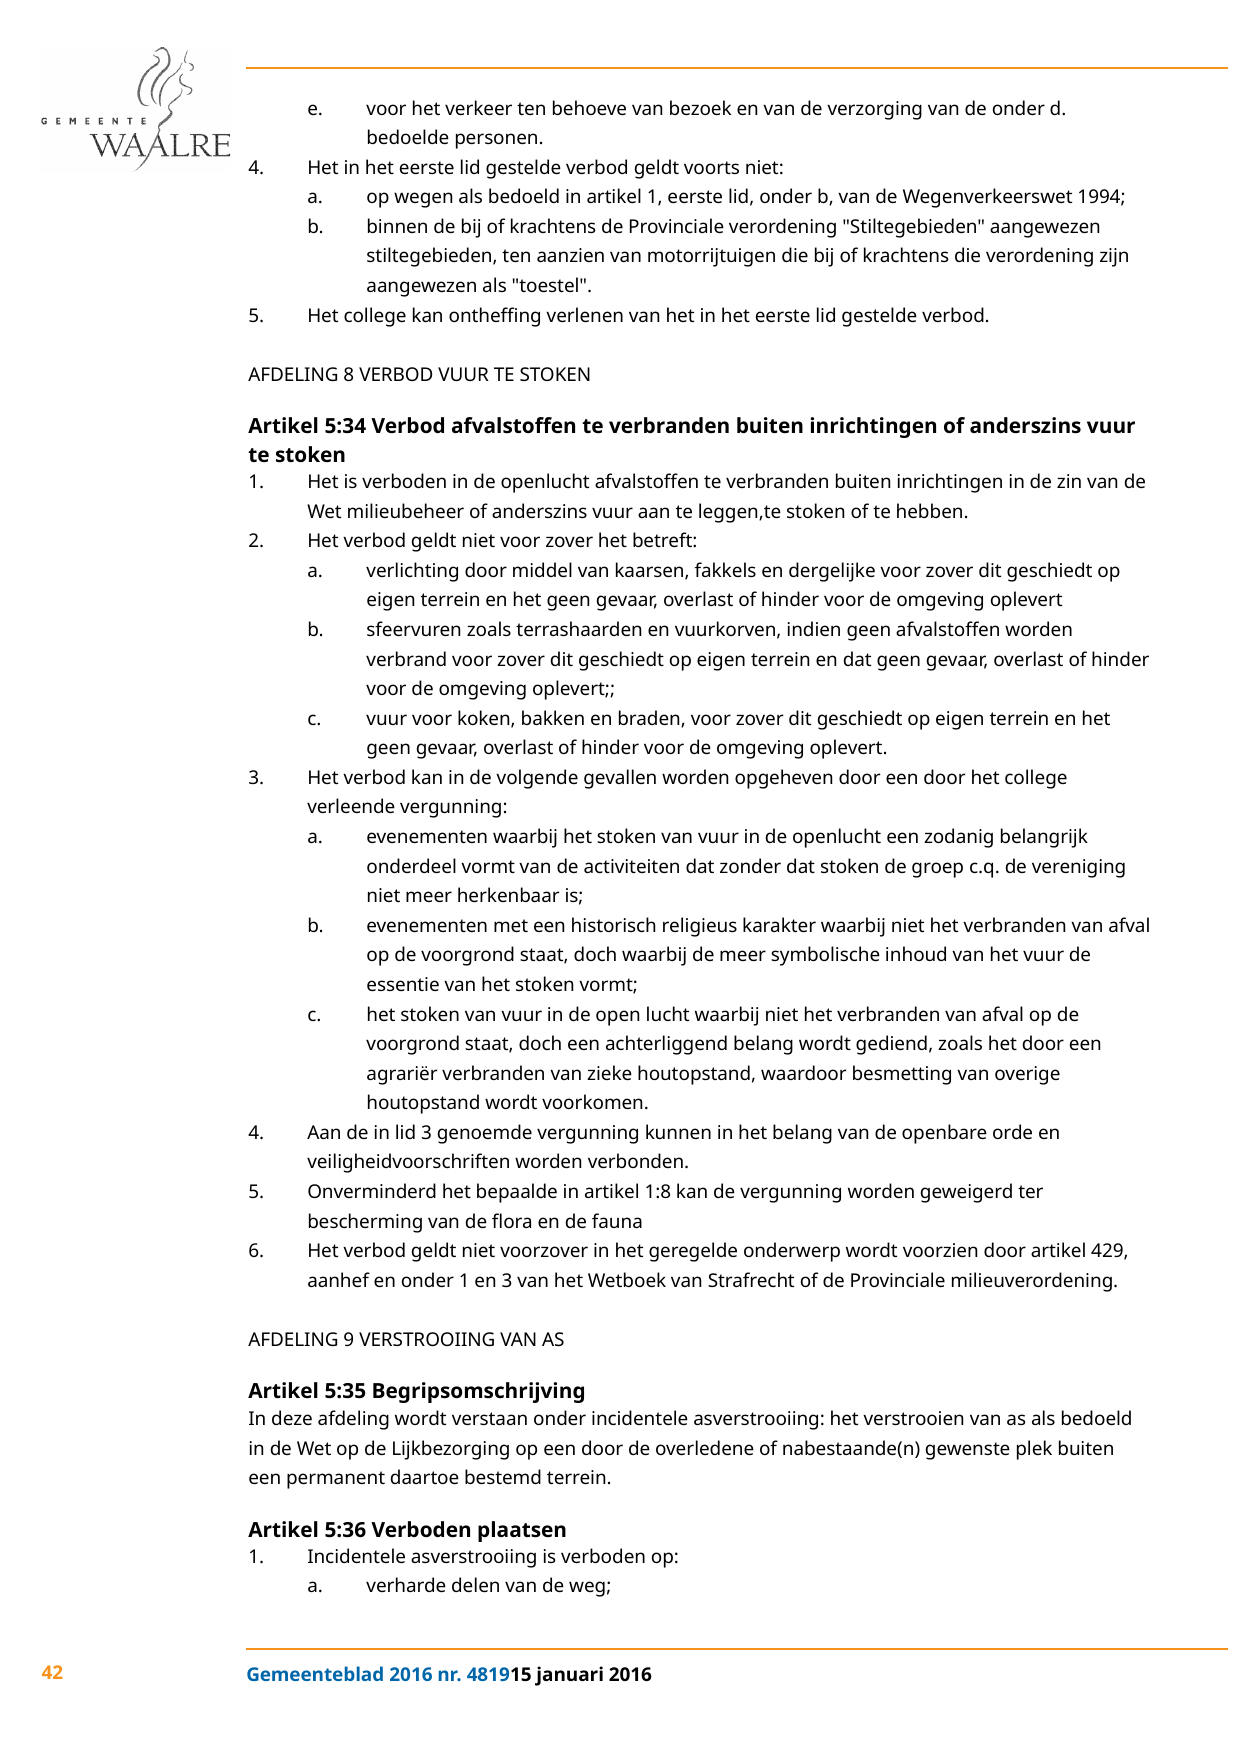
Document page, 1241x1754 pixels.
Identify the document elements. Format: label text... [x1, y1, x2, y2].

list Onverminderd het bepaalde in artikel 1:8 kan de vergunning worden geweigerd ter bescherming van de flora en de fauna [248, 1178, 1152, 1234]
list Het in het eerste lid gestelde verbod geldt voorts niet: [248, 154, 1152, 180]
list voor het verkeer ten behoeve van bezoek en van de verzorging van de onder d. bedoelde personen. [307, 95, 1152, 150]
text In deze afdeling wordt verstaan onder incidentele asverstrooiing: het verstrooien van as als bedoeld in de Wet op de Lijkbezorging op een door de overledene of nabestaande(n) gewenste plek buiten een permanent daartoe bestemd terrein. [248, 1405, 1152, 1490]
list Het is verboden in de openlucht afvalstoffen te verbranden buiten inrichtingen in de zin van de Wet milieubeheer of anderszins vuur aan te leggen,te stoken of te hebben. [248, 468, 1152, 524]
list sfeervuren zoals terrashaarden en vuurkorven, indien geen afvalstoffen worden verbrand voor zover dit geschiedt op eigen terrein en dat geen gevaar, overlast of hinder voor de omgeving oplevert;; [307, 616, 1152, 701]
picture [41, 47, 231, 172]
list binnen de bij of krachtens de Provinciale verordening "Stiltegebieden" aangewezen stiltegebieden, ten aanzien van motorrijtuigen die bij of krachtens die verordening zijn aangewezen als "toestel". [307, 213, 1152, 298]
list Het verbod geldt niet voor zover het betreft: [248, 527, 1152, 553]
text Artikel 5:34 Verbod afvalstoffen te verbranden buiten inrichtingen of anderszins vuur te stoken [248, 411, 1152, 468]
list evenementen met een historisch religieus karakter waarbij niet het verbranden van afval op de voorgrond staat, doch waarbij de meer symbolische inhoud van het vuur de essentie van het stoken vormt; [307, 912, 1152, 997]
list het stoken van vuur in de open lucht waarbij niet het verbranden van afval op de voorgrond staat, doch een achterliggend belang wordt gediend, zoals het door een agrariër verbranden van zieke houtopstand, waardoor besmetting van overige houtopstand wordt voorkomen. [307, 1001, 1152, 1115]
list op wegen als bedoeld in artikel 1, eerste lid, onder b, van de Wegenverkeerswet 1994; [307, 183, 1152, 209]
text AFDELING 8 VERBOD VUUR TE STOKEN [248, 361, 1152, 387]
text Artikel 5:35 Begripsomschrijving [248, 1377, 1152, 1405]
list Het verbod kan in de volgende gevallen worden opgeheven door een door het college verleende vergunning: [248, 764, 1152, 819]
list Het college kan ontheffing verlenen van het in het eerste lid gestelde verbod. [248, 302, 1152, 328]
list Het verbod geldt niet voorzover in het geregelde onderwerp wordt voorzien door artikel 429, aanhef en onder 1 en 3 van het Wetboek van Strafrecht of de Provinciale milieuverordening. [248, 1237, 1152, 1293]
list evenementen waarbij het stoken van vuur in de openlucht een zodanig belangrijk onderdeel vormt van de activiteiten dat zonder dat stoken de groep c.q. de vereniging niet meer herkenbaar is; [307, 823, 1152, 908]
list Incidentele asverstrooiing is verboden op: [248, 1543, 1152, 1569]
list verharde delen van de weg; [307, 1573, 1152, 1598]
list verlichting door middel van kaarsen, fakkels en dergelijke voor zover dit geschiedt op eigen terrein en het geen gevaar, overlast of hinder voor de omgeving oplevert [307, 557, 1152, 612]
list Aan de in lid 3 genoemde vergunning kunnen in het belang van de openbare orde en veiligheidvoorschriften worden verbonden. [248, 1119, 1152, 1174]
text Artikel 5:36 Verboden plaatsen [248, 1515, 1152, 1543]
text AFDELING 9 VERSTROOIING VAN AS [248, 1326, 1152, 1352]
list vuur voor koken, bakken en braden, voor zover dit geschiedt op eigen terrein en het geen gevaar, overlast of hinder voor de omgeving oplevert. [307, 705, 1152, 760]
